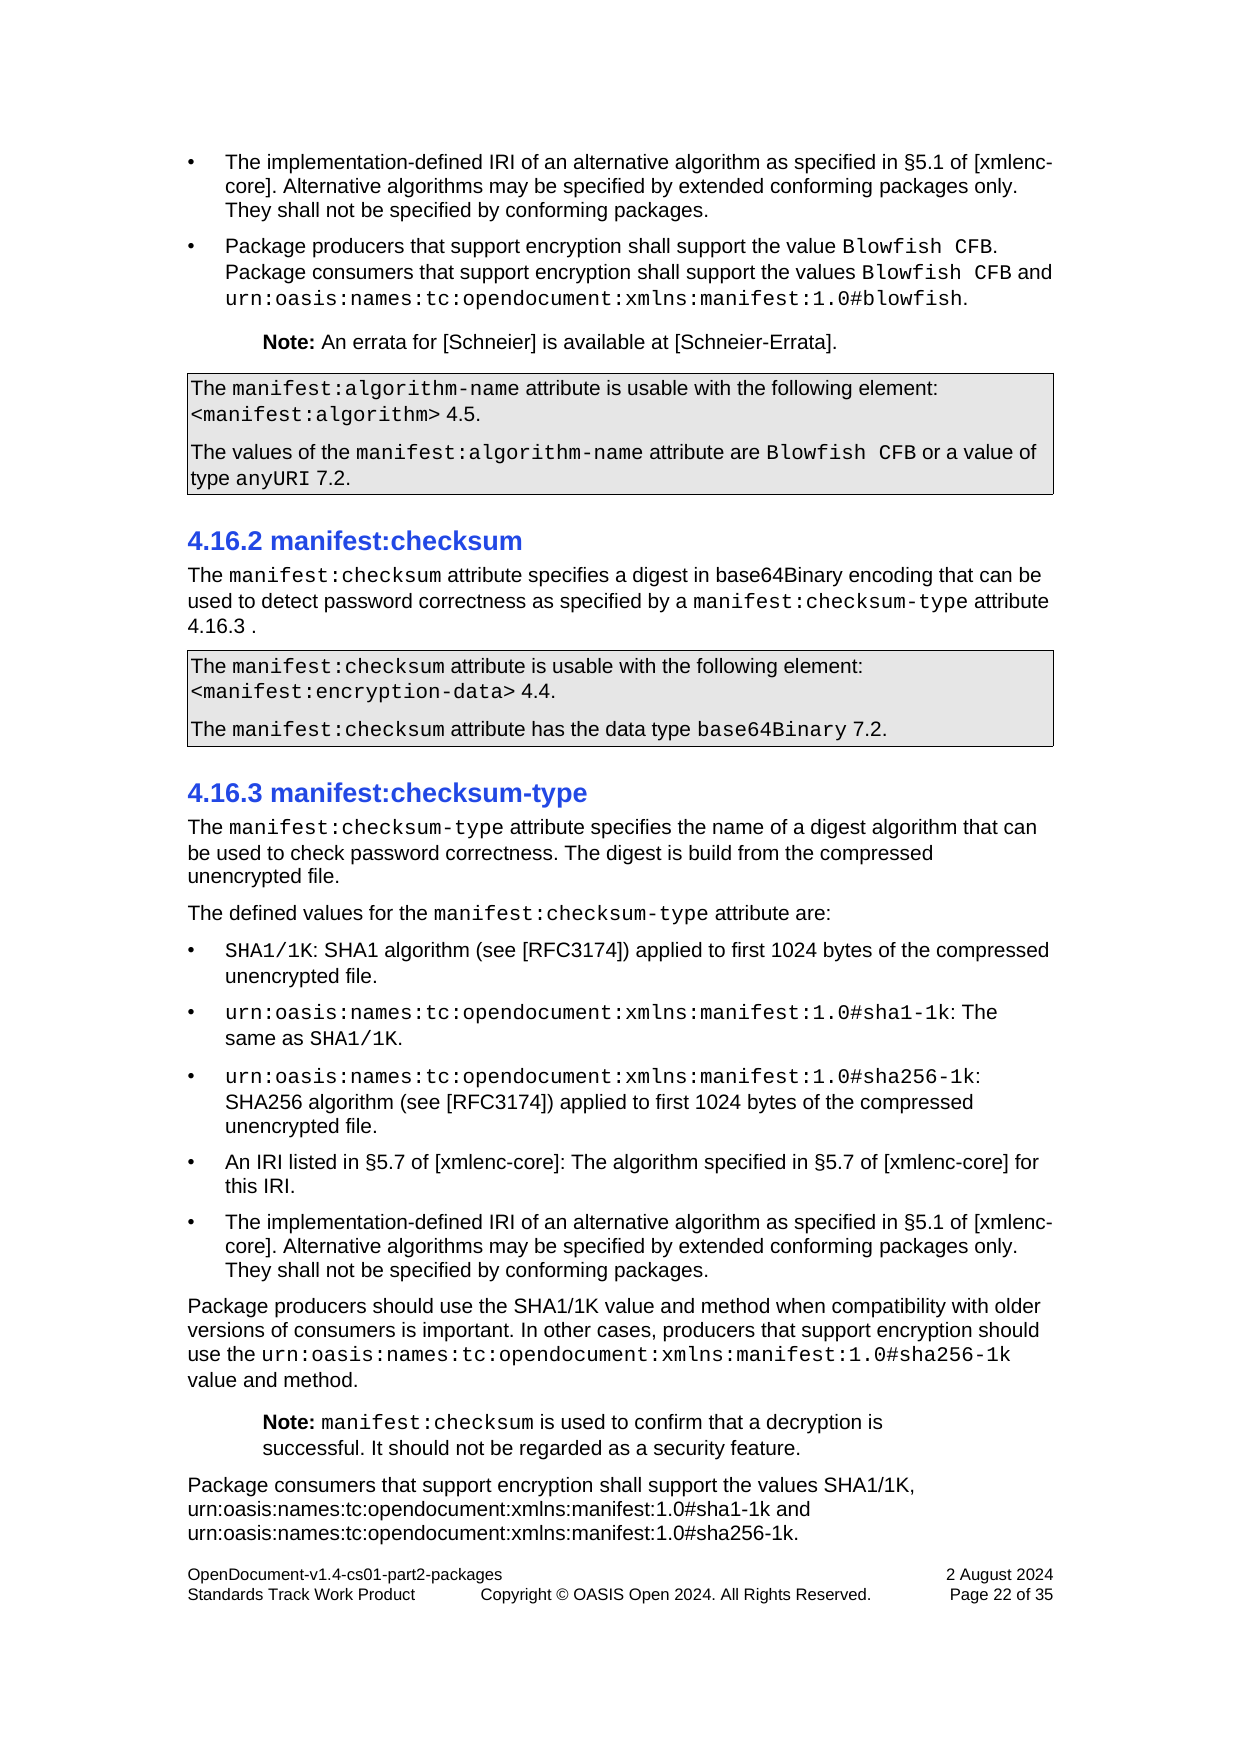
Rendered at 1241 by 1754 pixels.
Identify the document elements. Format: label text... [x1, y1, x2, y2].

text Package producers should use the SHA1/1K value and method when compatibility with older versions of consumers is important. In other cases, producers that support encryption should use the urn:oasis:names:tc:opendocument:xmlns:manifest:1.0#sha256-1k value and method. [187, 1294, 1053, 1392]
list Package producers that support encryption shall support the value Blowfish CFB. Package consumers that support encryption shall support the values Blowfish CFB and urn:oasis:names:tc:opendocument:xmlns:manifest:1.0#blowfish. [187, 234, 1053, 312]
list SHA1/1K: SHA1 algorithm (see [RFC3174]) applied to first 1024 bytes of the compressed unencrypted file. [187, 938, 1053, 988]
list The values of the manifest:algorithm-name attribute are Blowfish CFB or a value of type anyURI 7.2. [188, 436, 1053, 494]
list The implementation-defined IRI of an alternative algorithm as specified in §5.1 of [xmlenc-core]. Alternative algorithms may be specified by extended conforming packages only. They shall not be specified by conforming packages. [187, 1210, 1053, 1282]
list The manifest:checksum attribute has the data type base64Binary 7.2. [188, 714, 1053, 746]
text The manifest:checksum-type attribute specifies the name of a digest algorithm that can be used to check password correctness. The digest is build from the compressed unencrypted file. [187, 814, 1053, 888]
subtitle manifest:checksum-type [187, 777, 1053, 808]
text Package consumers that support encryption shall support the values SHA1/1K, urn:oasis:names:tc:opendocument:xmlns:manifest:1.0#sha1-1k and urn:oasis:names:tc:opendocument:xmlns:manifest:1.0#sha256-1k. [187, 1472, 1053, 1544]
list urn:oasis:names:tc:opendocument:xmlns:manifest:1.0#sha256-1k: SHA256 algorithm (see [RFC3174]) applied to first 1024 bytes of the compressed unencrypted file. [187, 1064, 1053, 1138]
subtitle manifest:checksum [187, 525, 1053, 557]
list An IRI listed in §5.7 of [xmlenc-core]: The algorithm specified in §5.7 of [xmlenc-core] for this IRI. [187, 1150, 1053, 1198]
text The defined values for the manifest:checksum-type attribute are: [187, 900, 1053, 926]
list urn:oasis:names:tc:opendocument:xmlns:manifest:1.0#sha1-1k: The same as SHA1/1K. [187, 1000, 1053, 1052]
text Note: An errata for [Schneier] is available at [Schneier-Errata]. [262, 330, 978, 354]
text Note: manifest:checksum is used to confirm that a decryption is successful. It should not be regarded as a security feature. [262, 1410, 978, 1460]
text The manifest:checksum attribute specifies a digest in base64Binary encoding that can be used to detect password correctness as specified by a manifest:checksum-type attribute 4.16.3 . [187, 563, 1053, 638]
list The implementation-defined IRI of an alternative algorithm as specified in §5.1 of [xmlenc-core]. Alternative algorithms may be specified by extended conforming packages only. They shall not be specified by conforming packages. [187, 150, 1053, 222]
list The manifest:algorithm-name attribute is usable with the following element: <manifest:algorithm> 4.5. [188, 374, 1053, 427]
list The manifest:checksum attribute is usable with the following element: <manifest:encryption-data> 4.4. [188, 651, 1053, 705]
